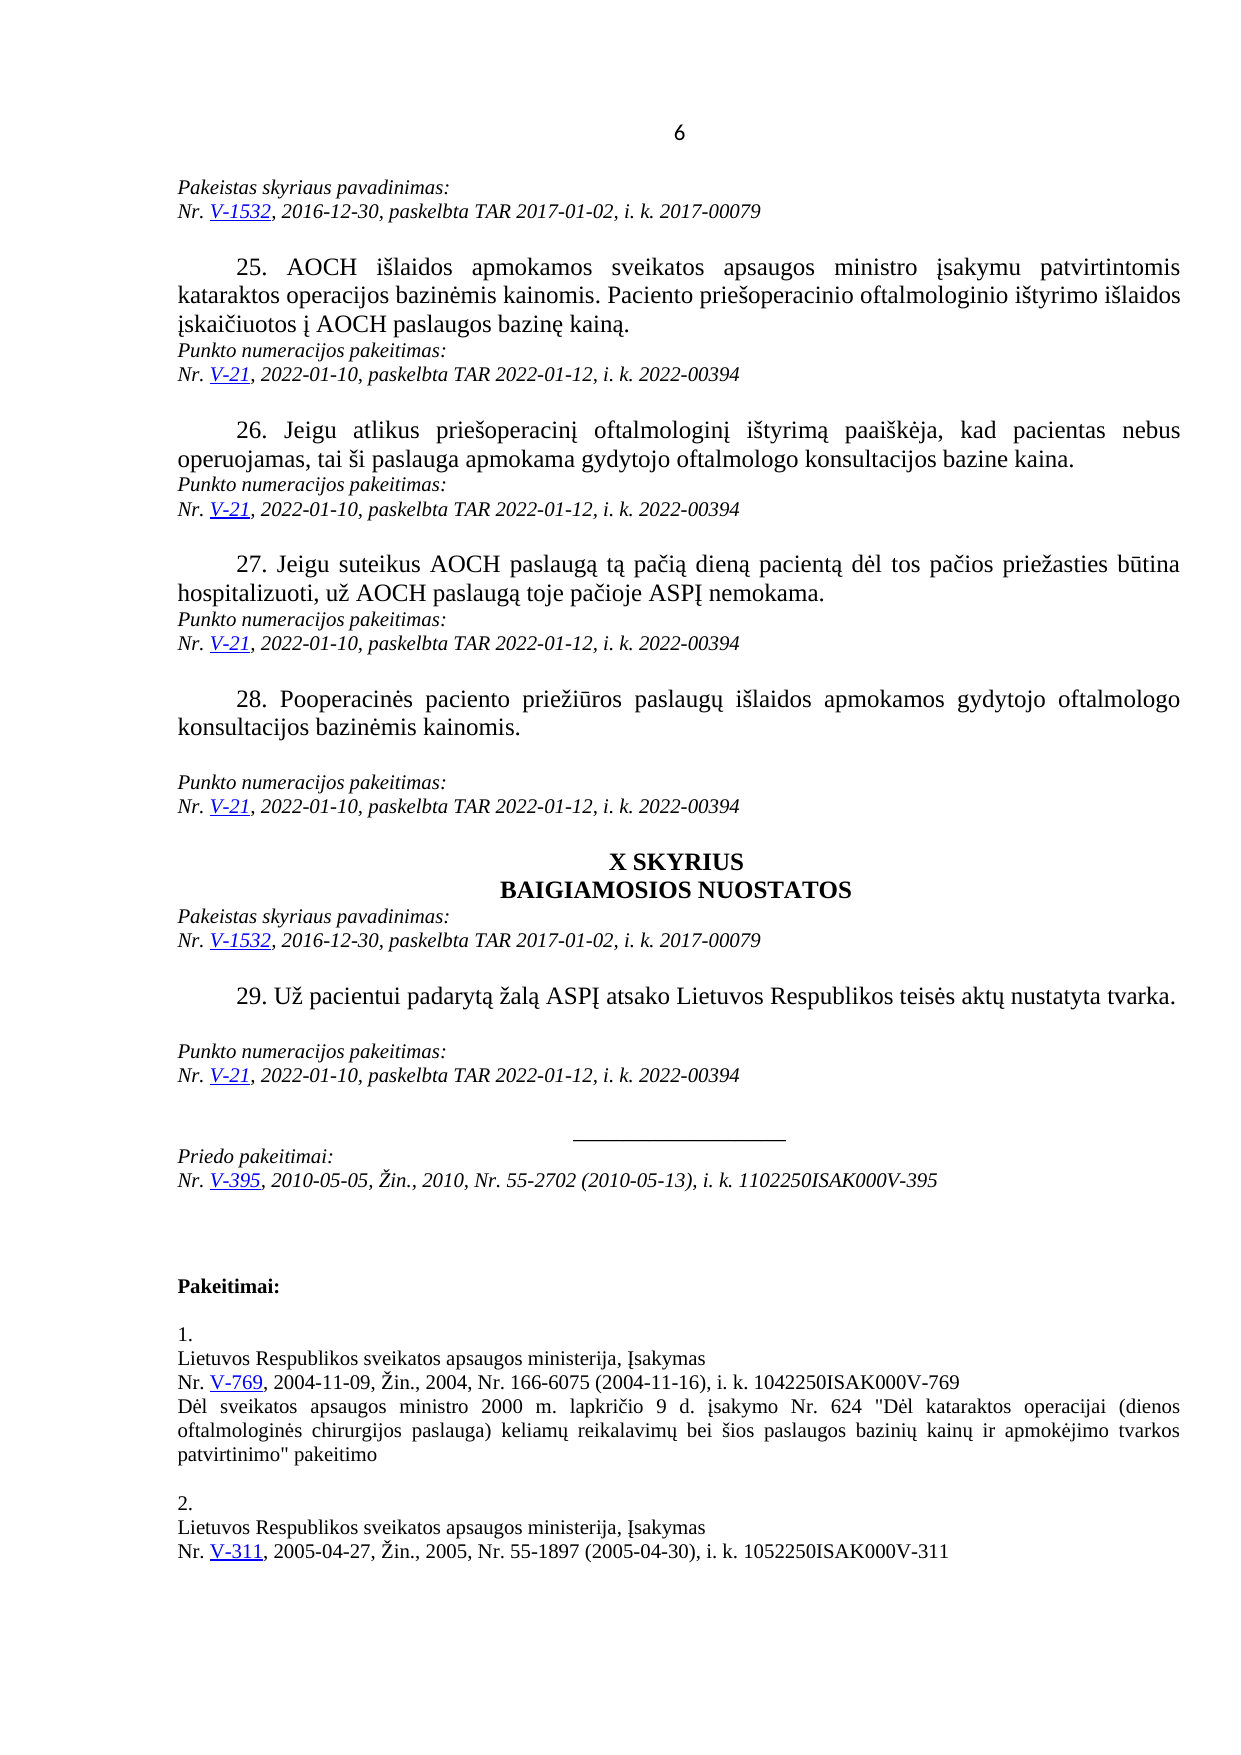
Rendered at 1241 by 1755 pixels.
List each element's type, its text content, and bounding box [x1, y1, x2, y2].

text Lietuvos Respublikos sveikatos apsaugos ministerija, Įsakymas [177, 1346, 1181, 1370]
text Pakeistas skyriaus pavadinimas: [177, 175, 1181, 199]
text Nr. V-769, 2004-11-09, Žin., 2004, Nr. 166-6075 (2004-11-16), i. k. 1042250ISAK000V-769 [177, 1370, 1181, 1394]
text Punkto numeracijos pakeitimas: [177, 338, 1181, 362]
text Nr. V-1532, 2016-12-30, paskelbta TAR 2017-01-02, i. k. 2017-00079 [177, 928, 1181, 952]
text 25. AOCH išlaidos apmokamos sveikatos apsaugos ministro įsakymu patvirtintomis kataraktos operacijos bazinėmis kainomis. Paciento priešoperacinio oftalmologinio ištyrimo išlaidos įskaičiuotos į AOCH paslaugos bazinę kainą. [177, 252, 1181, 338]
text 26. Jeigu atlikus priešoperacinį oftalmologinį ištyrimą paaiškėja, kad pacientas nebus operuojamas, tai ši paslauga apmokama gydytojo oftalmologo konsultacijos bazine kaina. [177, 415, 1181, 472]
text Punkto numeracijos pakeitimas: [177, 472, 1181, 496]
text Lietuvos Respublikos sveikatos apsaugos ministerija, Įsakymas [177, 1514, 1181, 1539]
text Punkto numeracijos pakeitimas: [177, 1039, 1181, 1063]
text 29. Už pacientui padarytą žalą ASPĮ atsako Lietuvos Respublikos teisės aktų nustatyta tvarka. [177, 981, 1181, 1010]
text Nr. V-21, 2022-01-10, paskelbta TAR 2022-01-12, i. k. 2022-00394 [177, 496, 1181, 521]
text Punkto numeracijos pakeitimas: [177, 770, 1181, 794]
text Nr. V-21, 2022-01-10, paskelbta TAR 2022-01-12, i. k. 2022-00394 [177, 794, 1181, 818]
text 27. Jeigu suteikus AOCH paslaugą tą pačią dieną pacientą dėl tos pačios priežasties būtina hospitalizuoti, už AOCH paslaugą toje pačioje ASPĮ nemokama. [177, 549, 1181, 607]
text Priedo pakeitimai: [177, 1144, 1181, 1168]
text Nr. V-311, 2005-04-27, Žin., 2005, Nr. 55-1897 (2005-04-30), i. k. 1052250ISAK000V-311 [177, 1539, 1181, 1563]
text Dėl sveikatos apsaugos ministro 2000 m. lapkričio 9 d. įsakymo Nr. 624 "Dėl kataraktos operacijai (dienos oftalmologinės chirurgijos paslauga) keliamų reikalavimų bei šios paslaugos bazinių kainų ir apmokėjimo tvarkos patvirtinimo" pakeitimo [177, 1394, 1181, 1466]
text Nr. V-395, 2010-05-05, Žin., 2010, Nr. 55-2702 (2010-05-13), i. k. 1102250ISAK000V-395 [177, 1168, 1181, 1192]
text Pakeitimai: [177, 1274, 1181, 1298]
text Nr. V-1532, 2016-12-30, paskelbta TAR 2017-01-02, i. k. 2017-00079 [177, 199, 1181, 223]
text 2. [177, 1491, 1181, 1514]
text X SKYRIUS BAIGIAMOSIOS NUOSTATOS [177, 847, 1181, 904]
text _________________ [177, 1116, 1181, 1144]
text Nr. V-21, 2022-01-10, paskelbta TAR 2022-01-12, i. k. 2022-00394 [177, 362, 1181, 386]
text Nr. V-21, 2022-01-10, paskelbta TAR 2022-01-12, i. k. 2022-00394 [177, 631, 1181, 655]
text Nr. V-21, 2022-01-10, paskelbta TAR 2022-01-12, i. k. 2022-00394 [177, 1063, 1181, 1087]
text 28. Pooperacinės paciento priežiūros paslaugų išlaidos apmokamos gydytojo oftalmologo konsultacijos bazinėmis kainomis. [177, 684, 1181, 741]
text 1. [177, 1322, 1181, 1346]
text Pakeistas skyriaus pavadinimas: [177, 904, 1181, 928]
text Punkto numeracijos pakeitimas: [177, 607, 1181, 631]
